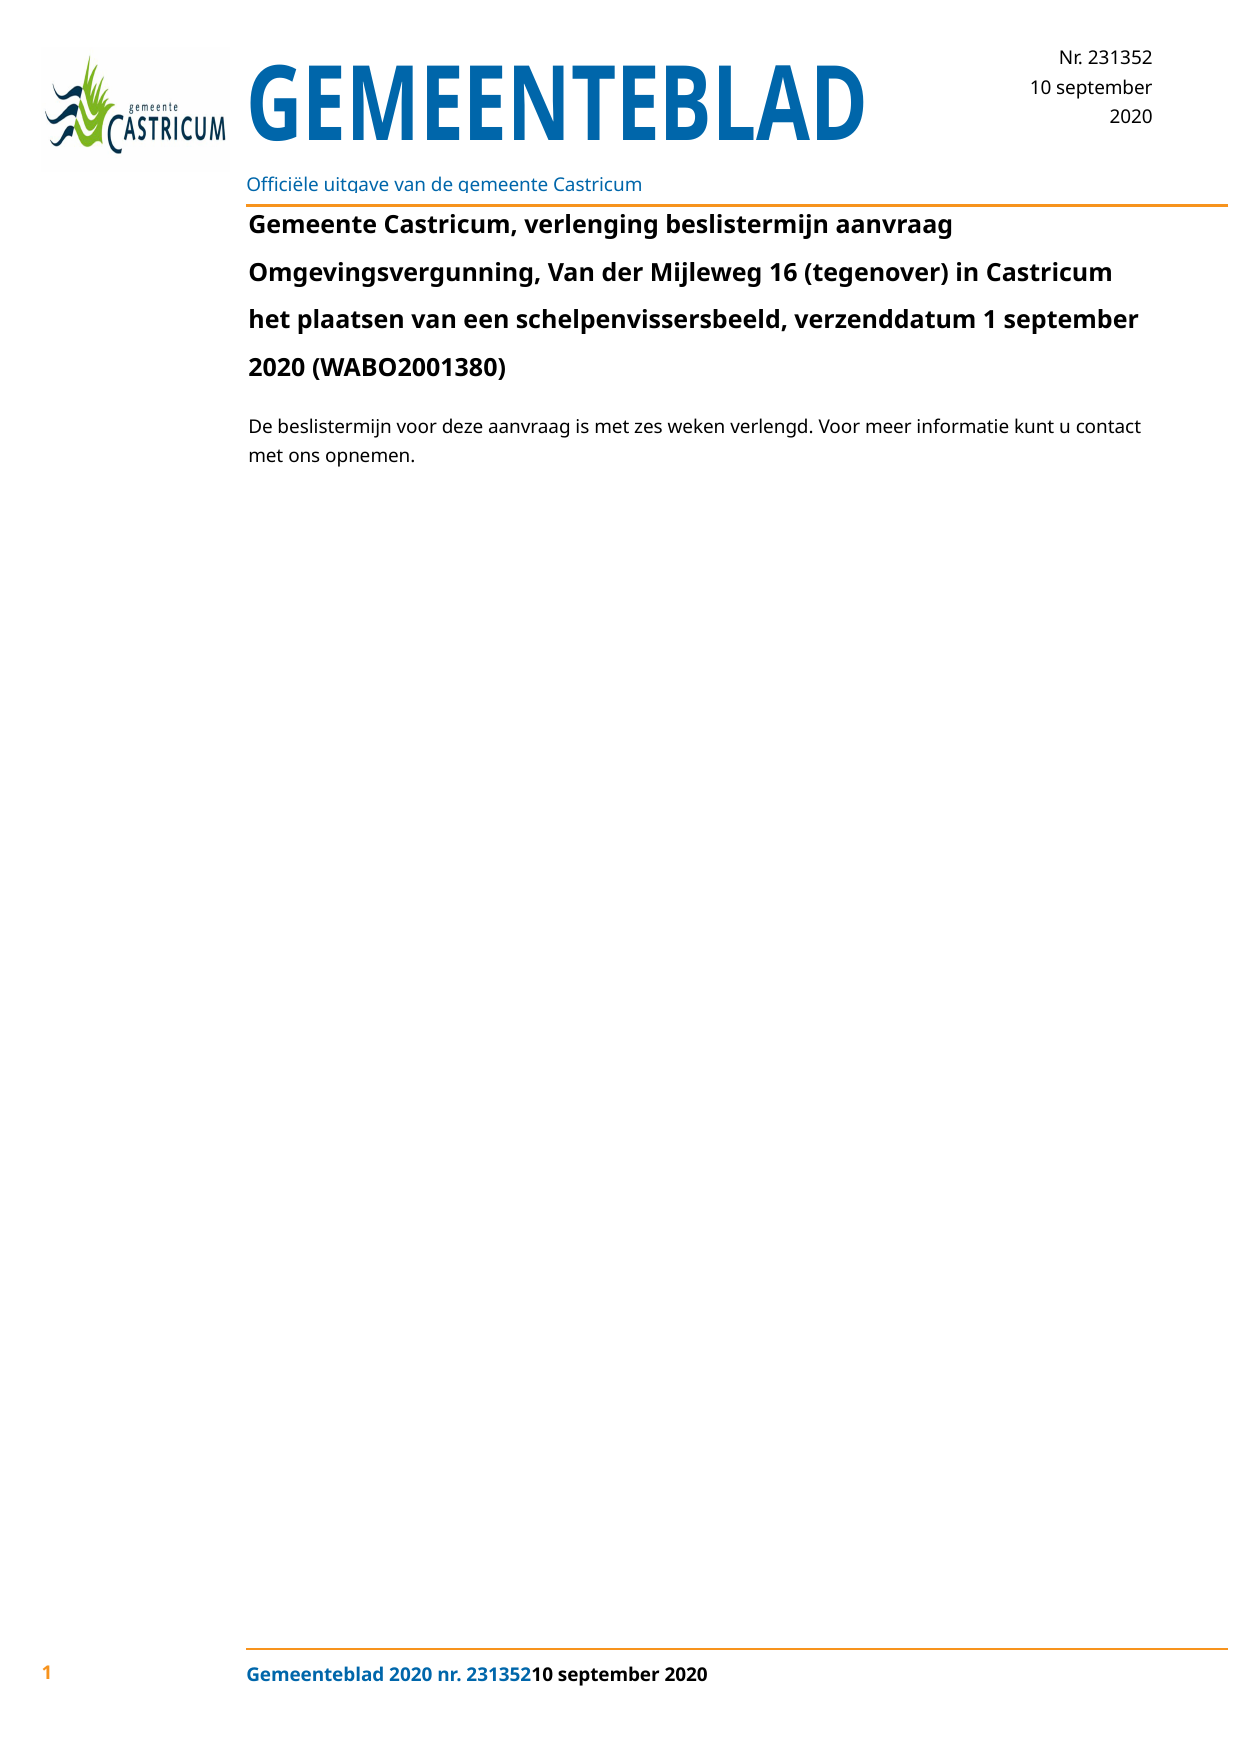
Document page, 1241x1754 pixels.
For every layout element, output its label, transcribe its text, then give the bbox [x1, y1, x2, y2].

text De beslistermijn voor deze aanvraag is met zes weken verlengd. Voor meer informatie kunt u contact met ons opnemen. [248, 413, 1152, 468]
picture [41, 47, 231, 172]
text Gemeente Castricum, verlenging beslistermijn aanvraag Omgevingsvergunning, Van der Mijleweg 16 (tegenover) in Castricum het plaatsen van een schelpenvissersbeeld, verzenddatum 1 september 2020 (WABO2001380) [248, 207, 1152, 384]
